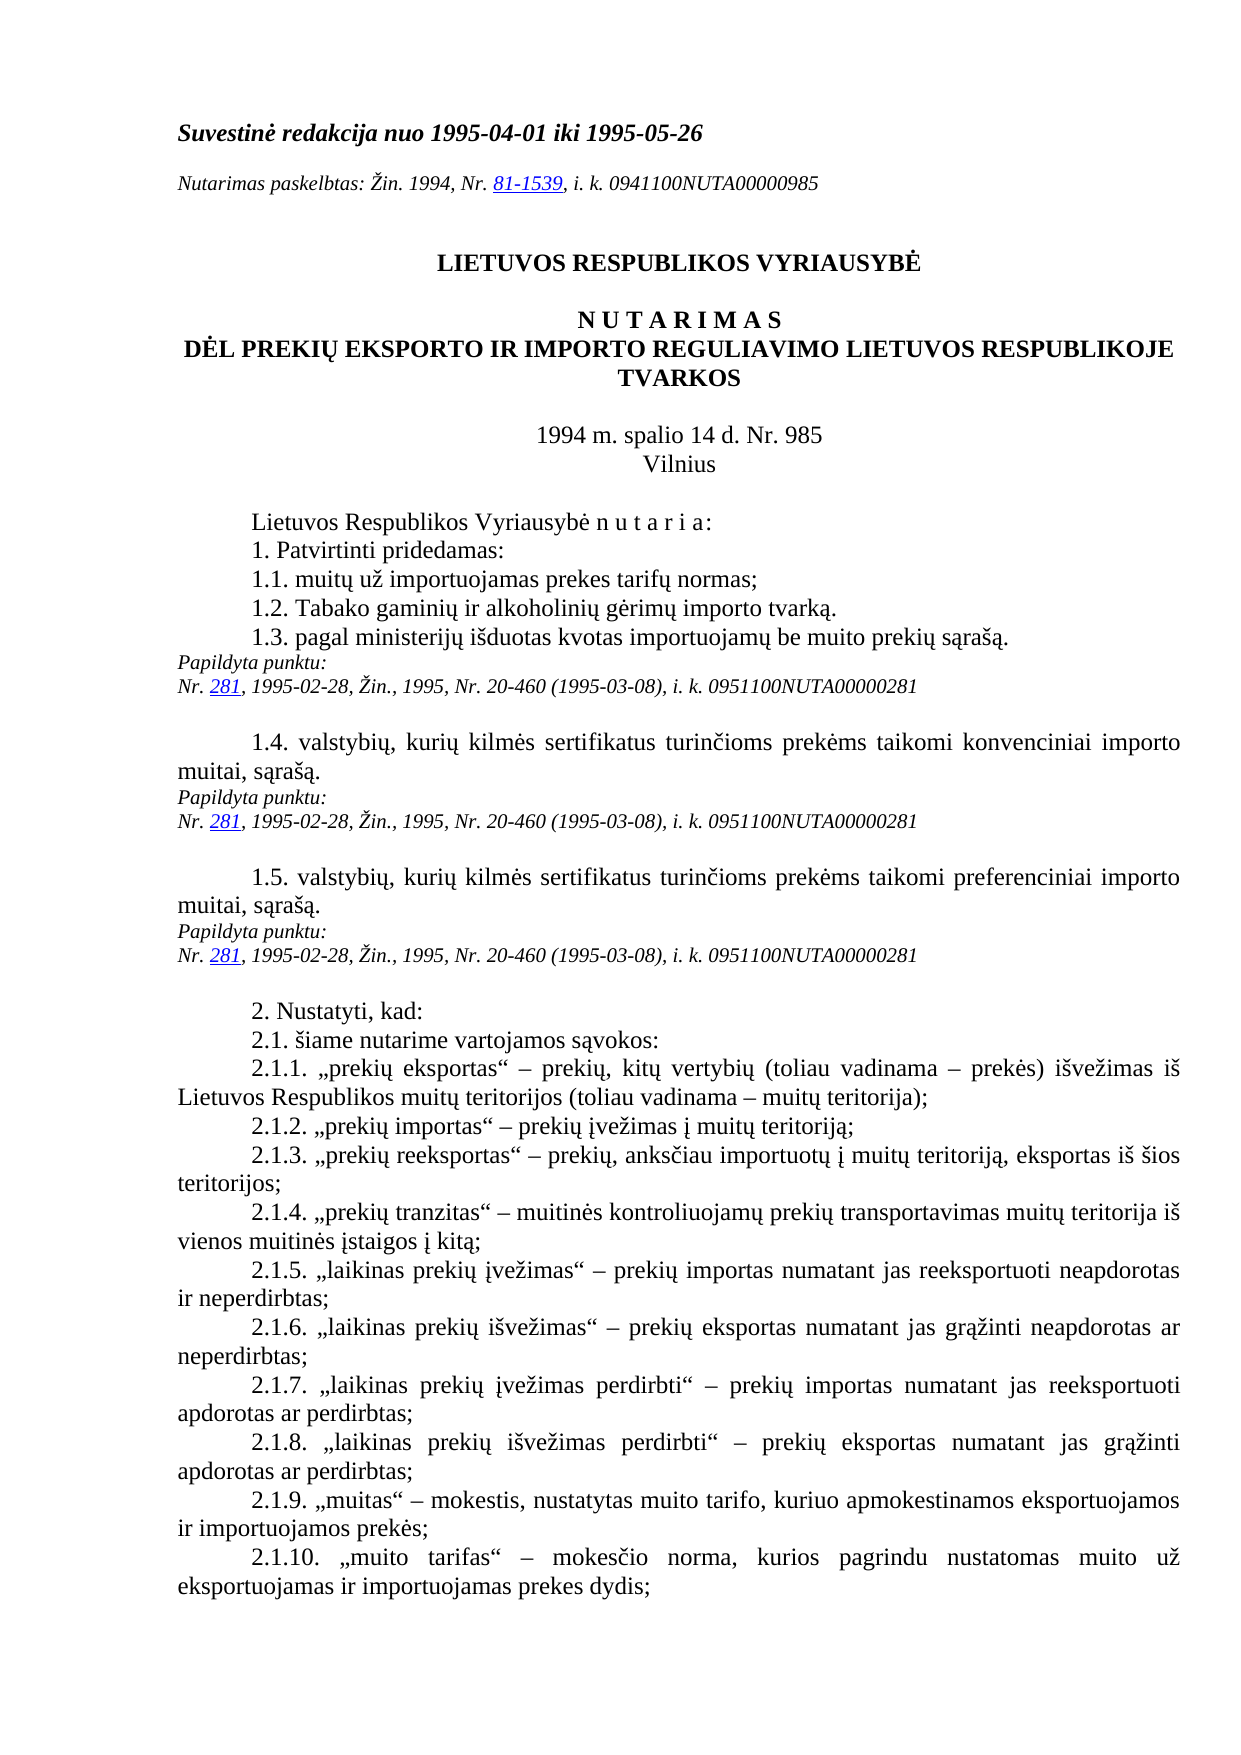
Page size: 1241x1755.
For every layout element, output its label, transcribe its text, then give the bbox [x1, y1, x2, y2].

text Papildyta punktu: [177, 650, 1181, 674]
text 2.1.10. „muito tarifas“ – mokesčio norma, kurios pagrindu nustatomas muito už eksportuojamas ir importuojamas prekes dydis; [177, 1542, 1181, 1600]
text Papildyta punktu: [177, 785, 1181, 809]
text 2. Nustatyti, kad: [177, 996, 1181, 1025]
text 1. Patvirtinti pridedamas: [177, 535, 1181, 564]
text 2.1.7. „laikinas prekių įvežimas perdirbti“ – prekių importas numatant jas reeksportuoti apdorotas ar perdirbtas; [177, 1370, 1181, 1427]
text Vilnius [177, 449, 1181, 478]
text 2.1.5. „laikinas prekių įvežimas“ – prekių importas numatant jas reeksportuoti neapdorotas ir neperdirbtas; [177, 1255, 1181, 1312]
text Nr. 281, 1995-02-28, Žin., 1995, Nr. 20-460 (1995-03-08), i. k. 0951100NUTA00000281 [177, 674, 1181, 698]
text 1.4. valstybių, kurių kilmės sertifikatus turinčioms prekėms taikomi konvenciniai importo muitai, sąrašą. [177, 727, 1181, 785]
text N U T A R I M A S [177, 305, 1181, 334]
text 1.1. muitų už importuojamas prekes tarifų normas; [177, 564, 1181, 593]
text 2.1.4. „prekių tranzitas“ – muitinės kontroliuojamų prekių transportavimas muitų teritorija iš vienos muitinės įstaigos į kitą; [177, 1197, 1181, 1255]
text 2.1.9. „muitas“ – mokestis, nustatytas muito tarifo, kuriuo apmokestinamos eksportuojamos ir importuojamos prekės; [177, 1485, 1181, 1542]
text 2.1.6. „laikinas prekių išvežimas“ – prekių eksportas numatant jas grąžinti neapdorotas ar neperdirbtas; [177, 1312, 1181, 1370]
text 1.5. valstybių, kurių kilmės sertifikatus turinčioms prekėms taikomi preferenciniai importo muitai, sąrašą. [177, 862, 1181, 919]
text 2.1. šiame nutarime vartojamos sąvokos: [177, 1025, 1181, 1053]
text Papildyta punktu: [177, 919, 1181, 943]
text Suvestinė redakcija nuo 1995-04-01 iki 1995-05-26 [177, 118, 1181, 147]
text DĖL PREKIŲ EKSPORTO IR IMPORTO REGULIAVIMO LIETUVOS RESPUBLIKOJE TVARKOS [177, 334, 1181, 392]
text Nr. 281, 1995-02-28, Žin., 1995, Nr. 20-460 (1995-03-08), i. k. 0951100NUTA00000281 [177, 943, 1181, 967]
text 2.1.3. „prekių reeksportas“ – prekių, anksčiau importuotų į muitų teritoriją, eksportas iš šios teritorijos; [177, 1140, 1181, 1197]
text 2.1.8. „laikinas prekių išvežimas perdirbti“ – prekių eksportas numatant jas grąžinti apdorotas ar perdirbtas; [177, 1427, 1181, 1485]
text 1.3. pagal ministerijų išduotas kvotas importuojamų be muito prekių sąrašą. [177, 622, 1181, 650]
text Lietuvos Respublikos Vyriausybė nutaria: [177, 507, 1181, 535]
text 1994 m. spalio 14 d. Nr. 985 [177, 420, 1181, 449]
text Nr. 281, 1995-02-28, Žin., 1995, Nr. 20-460 (1995-03-08), i. k. 0951100NUTA00000281 [177, 809, 1181, 833]
text 2.1.2. „prekių importas“ – prekių įvežimas į muitų teritoriją; [177, 1111, 1181, 1140]
text 1.2. Tabako gaminių ir alkoholinių gėrimų importo tvarką. [177, 593, 1181, 622]
text LIETUVOS RESPUBLIKOS VYRIAUSYBĖ [177, 248, 1181, 277]
text Nutarimas paskelbtas: Žin. 1994, Nr. 81-1539, i. k. 0941100NUTA00000985 [177, 171, 1181, 195]
text 2.1.1. „prekių eksportas“ – prekių, kitų vertybių (toliau vadinama – prekės) išvežimas iš Lietuvos Respublikos muitų teritorijos (toliau vadinama – muitų teritorija); [177, 1053, 1181, 1111]
